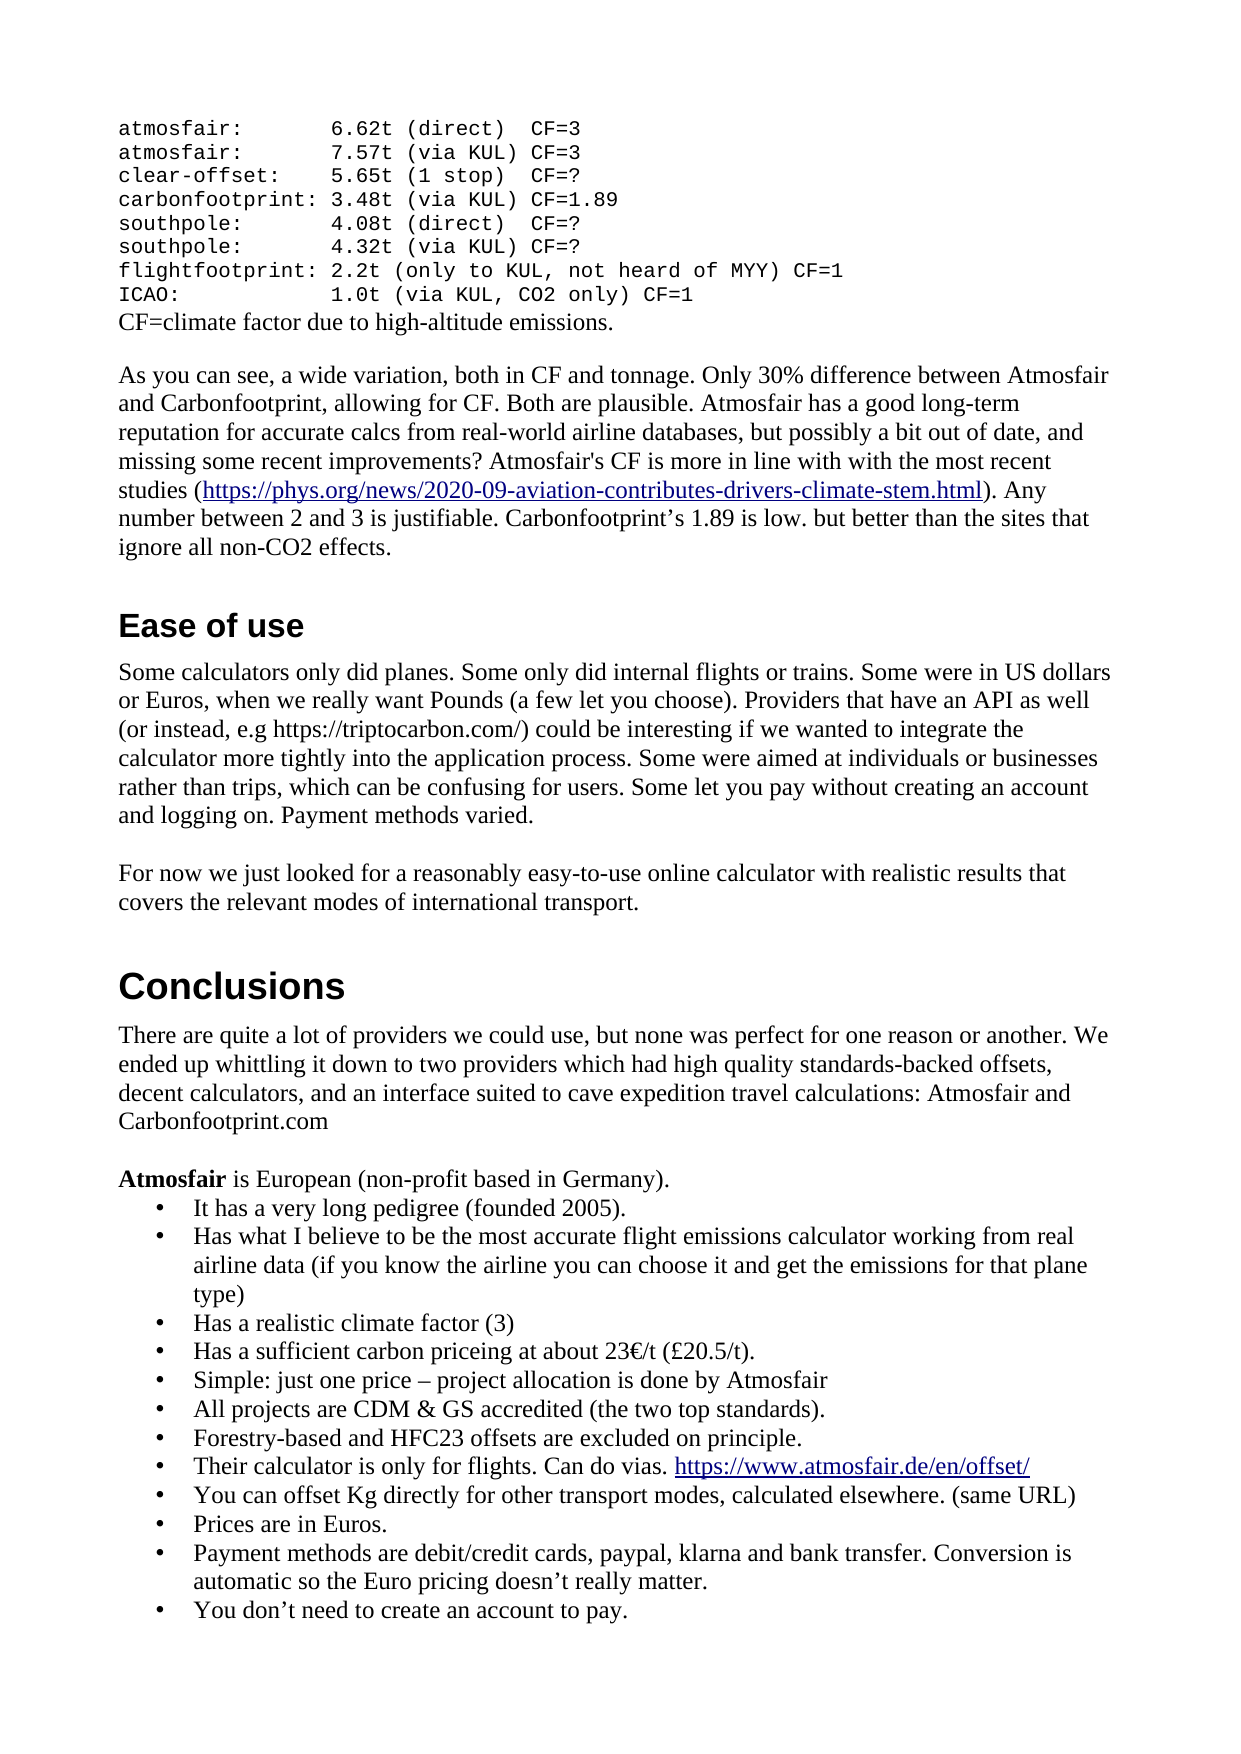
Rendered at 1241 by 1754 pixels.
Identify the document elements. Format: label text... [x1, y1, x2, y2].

text flightfootprint: 2.2t (only to KUL, not heard of MYY) CF=1 [118, 260, 1122, 284]
list Forestry-based and HFC23 offsets are excluded on principle. [156, 1423, 1122, 1451]
text clear-offset: 5.65t (1 stop) CF=? [118, 165, 1122, 189]
text There are quite a lot of providers we could use, but none was perfect for one reason or another. We ended up whittling it down to two providers which had high quality standards-backed offsets, decent calculators, and an interface suited to cave expedition travel calculations: Atmosfair and Carbonfootprint.com [118, 1020, 1122, 1135]
list Prices are in Euros. [156, 1509, 1122, 1538]
subtitle Ease of use [118, 605, 1122, 644]
list Payment methods are debit/credit cards, paypal, klarna and bank transfer. Conversion is automatic so the Euro pricing doesn’t really matter. [156, 1538, 1122, 1595]
text southpole: 4.08t (direct) CF=? [118, 213, 1122, 236]
list Has what I believe to be the most accurate flight emissions calculator working from real airline data (if you know the airline you can choose it and get the emissions for that plane type) [156, 1221, 1122, 1308]
list Has a realistic climate factor (3) [156, 1308, 1122, 1336]
list It has a very long pedigree (founded 2005). [156, 1193, 1122, 1221]
list Has a sufficient carbon priceing at about 23€/t (£20.5/t). [156, 1336, 1122, 1365]
text ICAO: 1.0t (via KUL, CO2 only) CF=1 [118, 284, 1122, 307]
list Their calculator is only for flights. Can do vias. https://www.atmosfair.de/en/offset/ [156, 1451, 1122, 1480]
list All projects are CDM & GS accredited (the two top standards). [156, 1394, 1122, 1423]
text As you can see, a wide variation, both in CF and tonnage. Only 30% difference between Atmosfair and Carbonfootprint, allowing for CF. Both are plausible. Atmosfair has a good long-term reputation for accurate calcs from real-world airline databases, but possibly a bit out of date, and missing some recent improvements? Atmosfair's CF is more in line with with the most recent studies (https://phys.org/news/2020-09-aviation-contributes-drivers-climate-stem.html). Any number between 2 and 3 is justifiable. Carbonfootprint’s 1.89 is low. but better than the sites that ignore all non-CO2 effects. [118, 360, 1122, 561]
text atmosfair: 7.57t (via KUL) CF=3 [118, 142, 1122, 165]
text carbonfootprint: 3.48t (via KUL) CF=1.89 [118, 189, 1122, 213]
text Some calculators only did planes. Some only did internal flights or trains. Some were in US dollars or Euros, when we really want Pounds (a few let you choose). Providers that have an API as well (or instead, e.g https://triptocarbon.com/) could be interesting if we wanted to integrate the calculator more tightly into the application process. Some were aimed at individuals or businesses rather than trips, which can be confusing for users. Some let you pay without creating an account and logging on. Payment methods varied. [118, 657, 1122, 829]
text Atmosfair is European (non-profit based in Germany). [118, 1164, 1122, 1193]
text For now we just looked for a reasonably easy-to-use online calculator with realistic results that covers the relevant modes of international transport. [118, 858, 1122, 915]
text atmosfair: 6.62t (direct) CF=3 [118, 118, 1122, 142]
text southpole: 4.32t (via KUL) CF=? [118, 236, 1122, 260]
text CF=climate factor due to high-altitude emissions. [118, 307, 1122, 336]
subtitle Conclusions [118, 964, 1122, 1008]
list Simple: just one price – project allocation is done by Atmosfair [156, 1365, 1122, 1394]
list You don’t need to create an account to pay. [156, 1595, 1122, 1624]
list You can offset Kg directly for other transport modes, calculated elsewhere. (same URL) [156, 1480, 1122, 1509]
